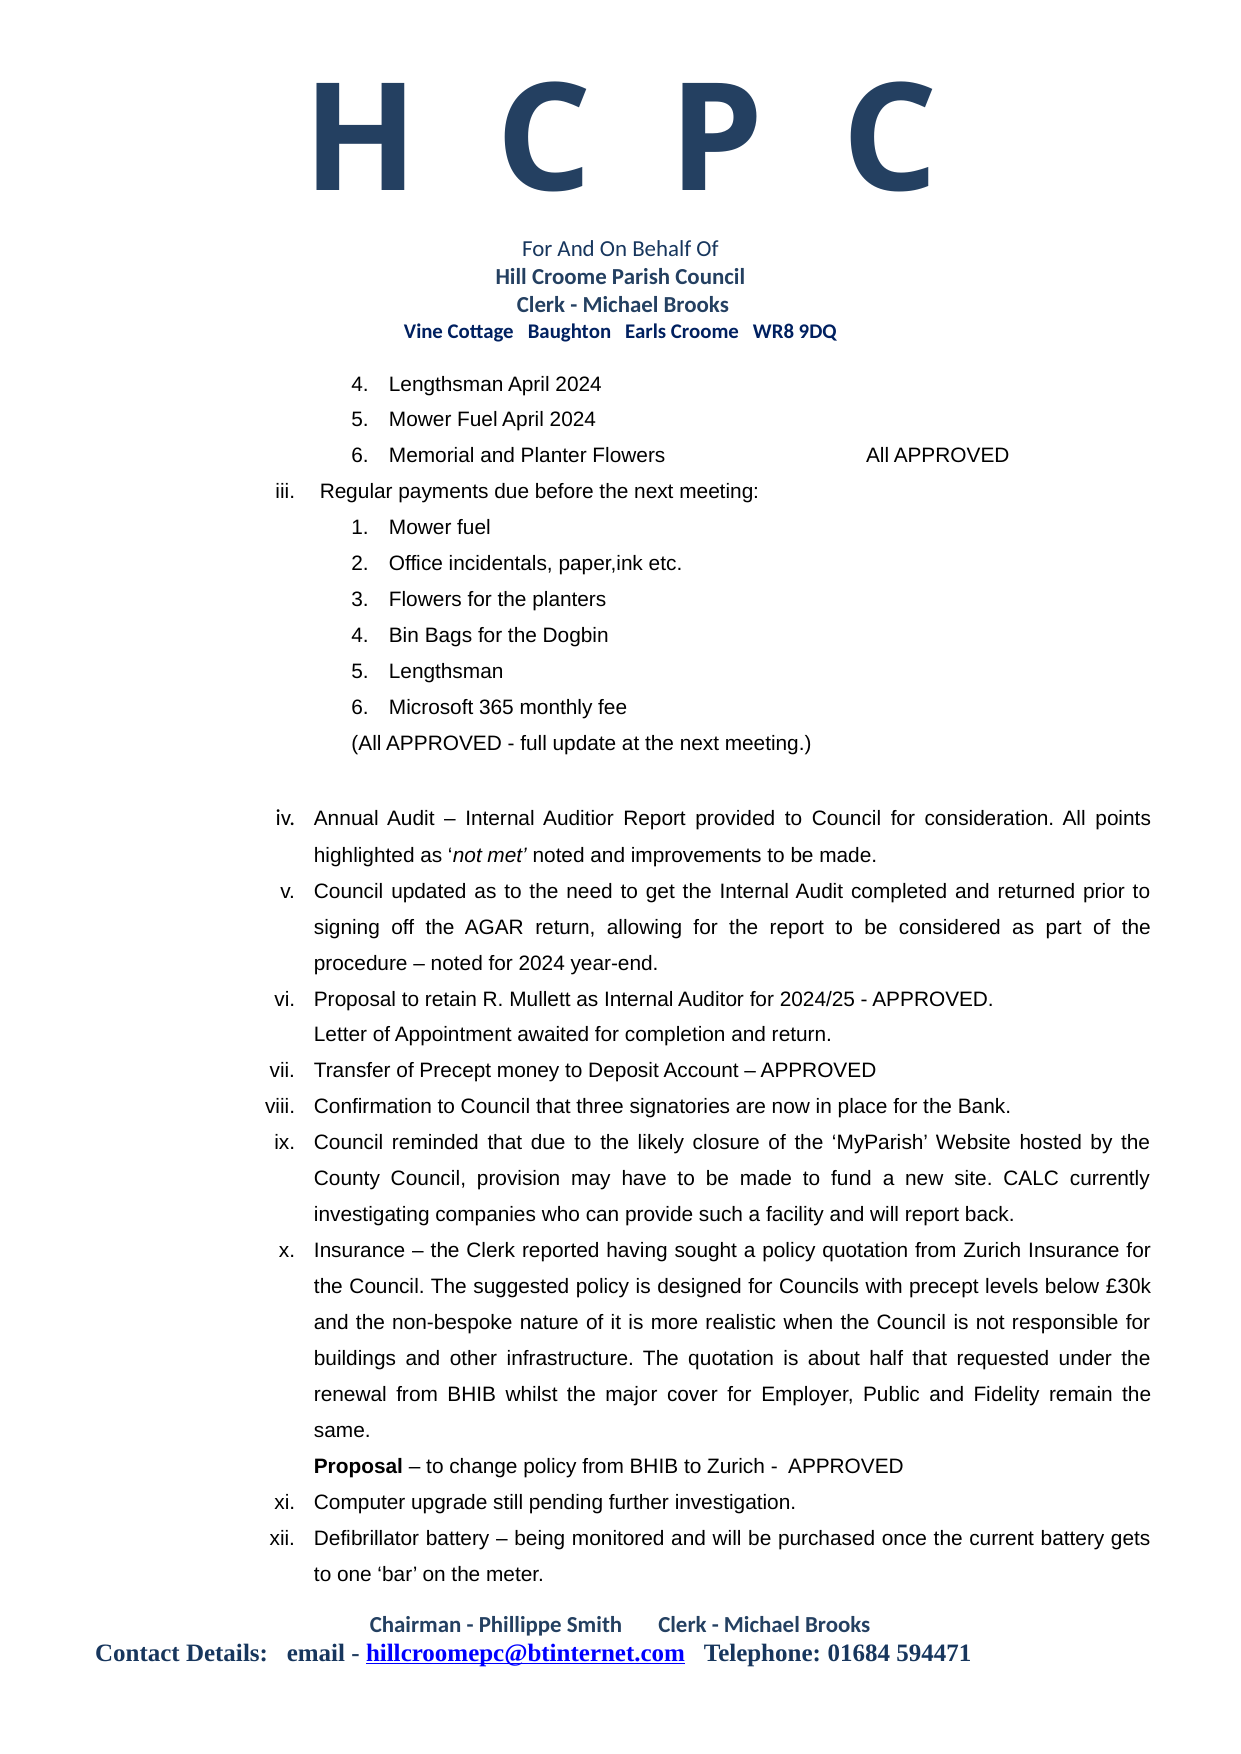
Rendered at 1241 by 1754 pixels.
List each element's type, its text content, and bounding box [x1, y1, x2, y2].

list Council updated as to the need to get the Internal Audit completed and returned prior to signing off the AGAR return, allowing for the report to be considered as part of the procedure – noted for 2024 year-end. [295, 878, 1152, 974]
list Office incidentals, paper,ink etc. [351, 551, 1152, 575]
list Regular payments due before the next meeting: [295, 479, 1152, 503]
list Council reminded that due to the likely closure of the ‘MyParish’ Website hosted by the County Council, provision may have to be made to fund a new site. CALC currently investigating companies who can provide such a facility and will report back. [295, 1130, 1152, 1226]
list Lengthsman [351, 659, 1152, 683]
list Transfer of Precept money to Deposit Account – APPROVED [295, 1058, 1152, 1082]
list Microsoft 365 monthly fee [351, 695, 1152, 719]
list Annual Audit – Internal Auditior Report provided to Council for consideration. All points highlighted as ‘not met’ noted and improvements to be made. [295, 803, 1152, 867]
list Flowers for the planters [351, 587, 1152, 611]
text Proposal – to change policy from BHIB to Zurich - APPROVED [314, 1453, 1152, 1477]
list Confirmation to Council that three signatories are now in place for the Bank. [295, 1094, 1152, 1118]
list Memorial and Planter Flowers All APPROVED [351, 443, 1152, 467]
list Lengthsman April 2024 [351, 371, 1152, 395]
list Mower Fuel April 2024 [351, 407, 1152, 431]
list Insurance – the Clerk reported having sought a policy quotation from Zurich Insurance for the Council. The suggested policy is designed for Councils with precept levels below £30k and the non-bespoke nature of it is more realistic when the Council is not responsible for buildings and other infrastructure. The quotation is about half that requested under the renewal from BHIB whilst the major cover for Employer, Public and Fidelity remain the same. [295, 1238, 1152, 1442]
list Proposal to retain R. Mullett as Internal Auditor for 2024/25 - APPROVED. [295, 986, 1152, 1010]
text Letter of Appointment awaited for completion and return. [271, 1022, 1152, 1046]
list Bin Bags for the Dogbin [351, 623, 1152, 647]
list Mower fuel [351, 515, 1152, 539]
list Computer upgrade still pending further investigation. [295, 1489, 1152, 1513]
text (All APPROVED - full update at the next meeting.) [276, 731, 1152, 755]
list Defibrillator battery – being monitored and will be purchased once the current battery gets to one ‘bar’ on the meter. [295, 1525, 1152, 1585]
